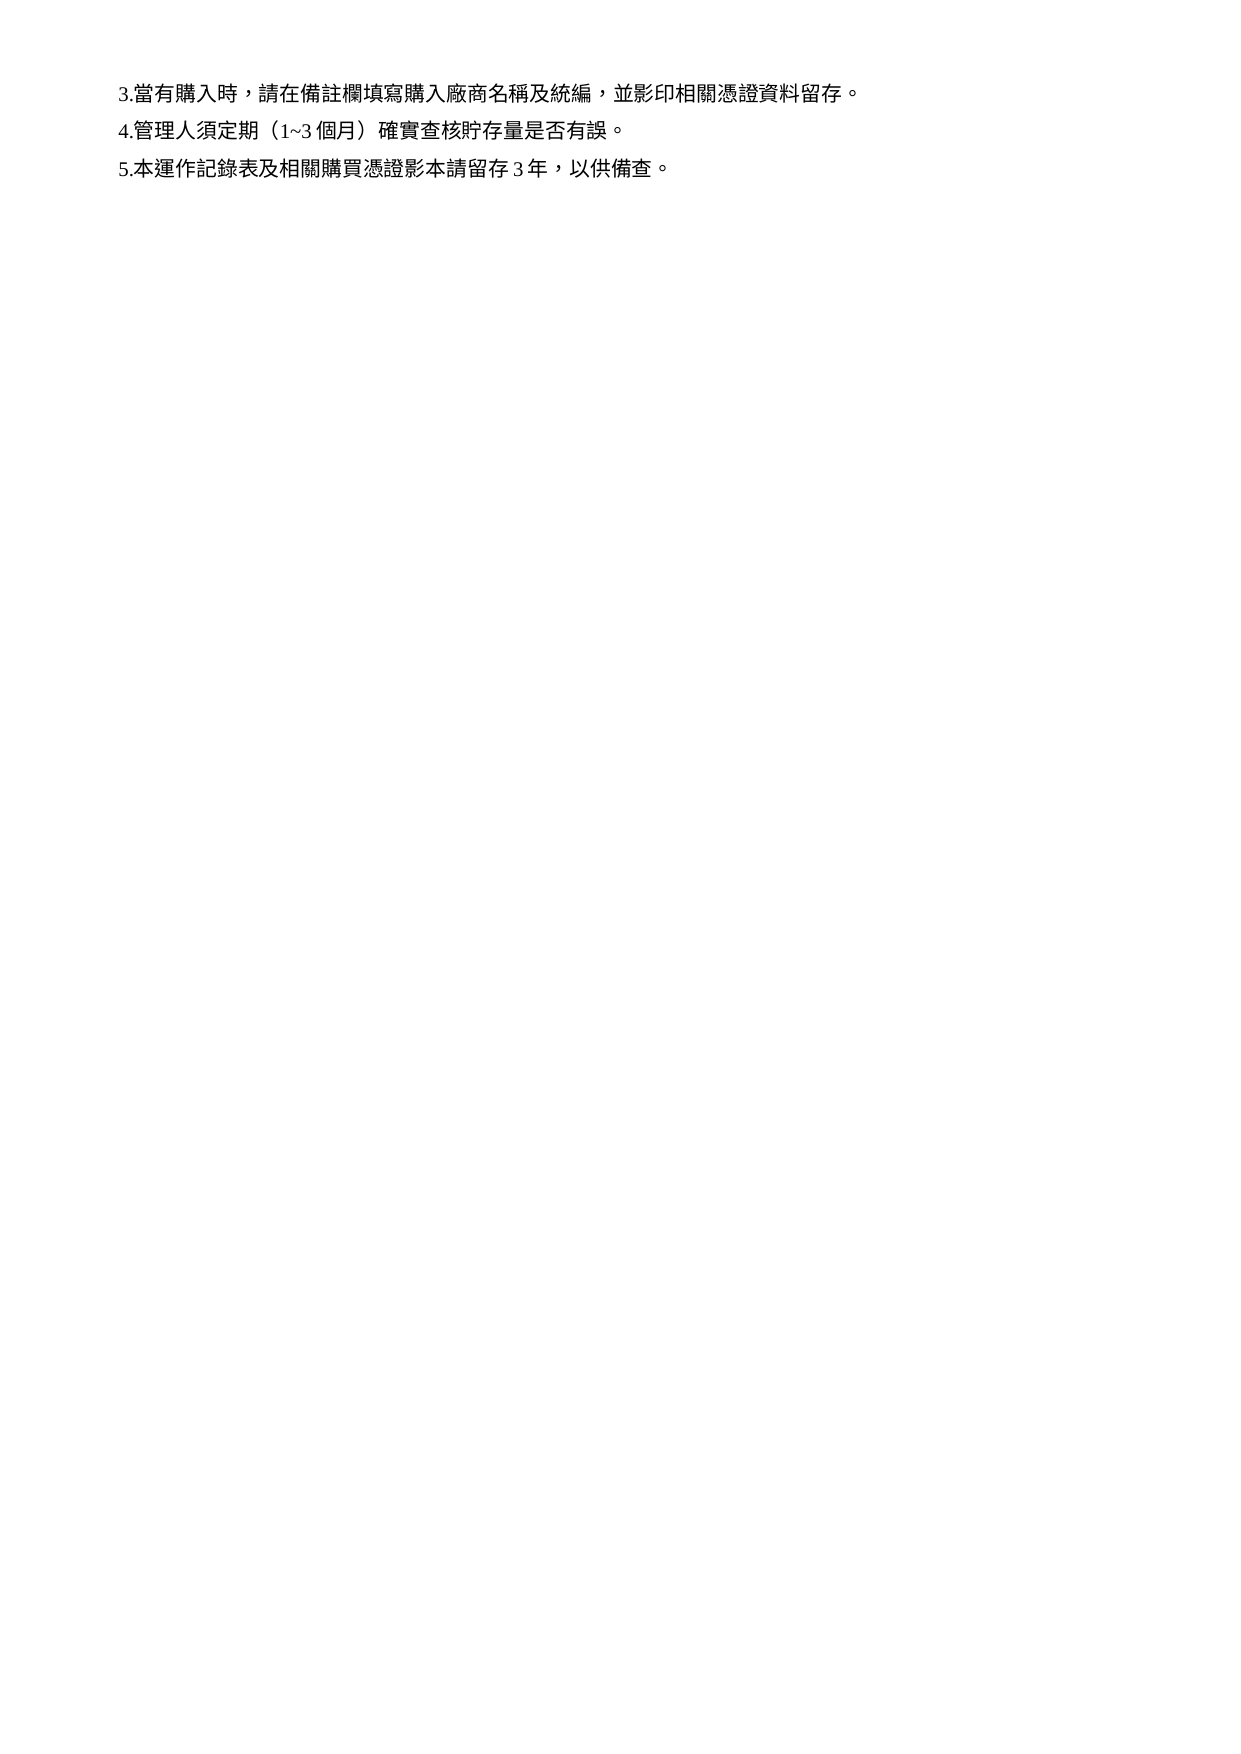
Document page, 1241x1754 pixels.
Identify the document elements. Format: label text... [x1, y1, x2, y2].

text 5.本運作記錄表及相關購買憑證影本請留存3年，以供備查。 [118, 148, 1122, 186]
text 3.當有購入時，請在備註欄填寫購入廠商名稱及統編，並影印相關憑證資料留存。 [118, 73, 1122, 111]
text 4.管理人須定期（1~3個月）確實查核貯存量是否有誤。 [118, 111, 1122, 148]
